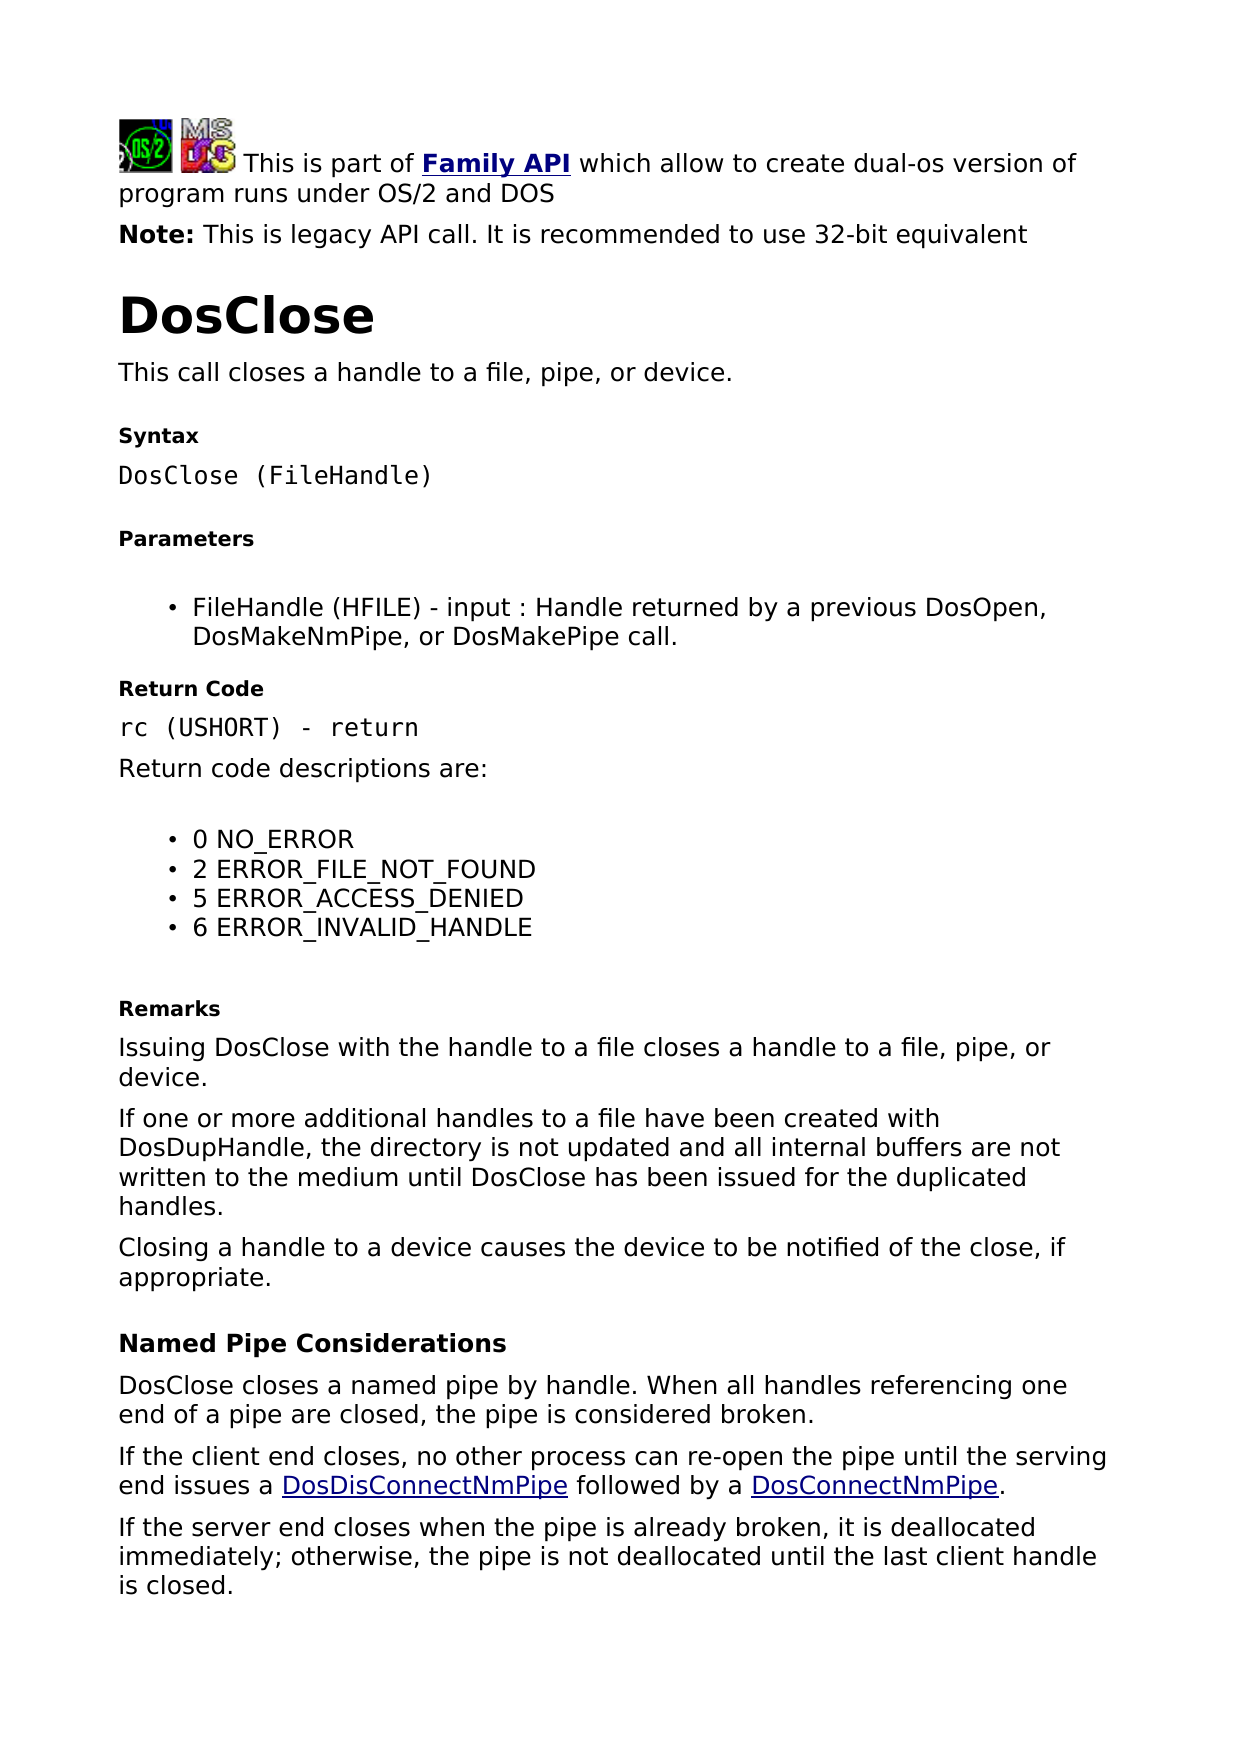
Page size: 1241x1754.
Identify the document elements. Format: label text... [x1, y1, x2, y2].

list 2 ERROR_FILE_NOT_FOUND [177, 855, 1122, 884]
text This call closes a handle to a file, pipe, or device. [118, 358, 1122, 387]
list 0 NO_ERROR [177, 826, 1122, 855]
text If the client end closes, no other process can re-open the pipe until the serving end issues a DosDisConnectNmPipe followed by a DosConnectNmPipe. [118, 1442, 1122, 1500]
text Note: This is legacy API call. It is recommended to use 32-bit equivalent [118, 220, 1122, 249]
text Issuing DosClose with the handle to a file closes a handle to a file, pipe, or device. [118, 1033, 1122, 1092]
subtitle Remarks [118, 997, 1122, 1021]
picture [180, 118, 236, 173]
list 6 ERROR_INVALID_HANDLE [177, 913, 1122, 942]
subtitle Parameters [118, 527, 1122, 551]
text rc (USHORT) - return [118, 713, 1122, 743]
subtitle Syntax [118, 424, 1122, 449]
text If one or more additional handles to a file have been created with DosDupHandle, the directory is not updated and all internal buffers are not written to the medium until DosClose has been issued for the duplicated handles. [118, 1104, 1122, 1221]
list 5 ERROR_ACCESS_DENIED [177, 884, 1122, 913]
text Closing a handle to a device causes the device to be notified of the close, if appropriate. [118, 1233, 1122, 1292]
text Return code descriptions are: [118, 754, 1122, 784]
text DosClose closes a named pipe by handle. When all handles referencing one end of a pipe are closed, the pipe is considered broken. [118, 1371, 1122, 1429]
text If the server end closes when the pipe is already broken, it is deallocated immediately; otherwise, the pipe is not deallocated until the last client handle is closed. [118, 1513, 1122, 1600]
subtitle Named Pipe Considerations [118, 1329, 1122, 1358]
text DosClose (FileHandle) [118, 461, 1122, 490]
subtitle DosClose [118, 287, 1122, 345]
subtitle Return Code [118, 677, 1122, 701]
picture [118, 118, 173, 173]
list FileHandle (HFILE) - input : Handle returned by a previous DosOpen, DosMakeNmPipe, or DosMakePipe call. [177, 593, 1122, 652]
text This is part of Family API which allow to create dual-os version of program runs under OS/2 and DOS [118, 118, 1122, 208]
